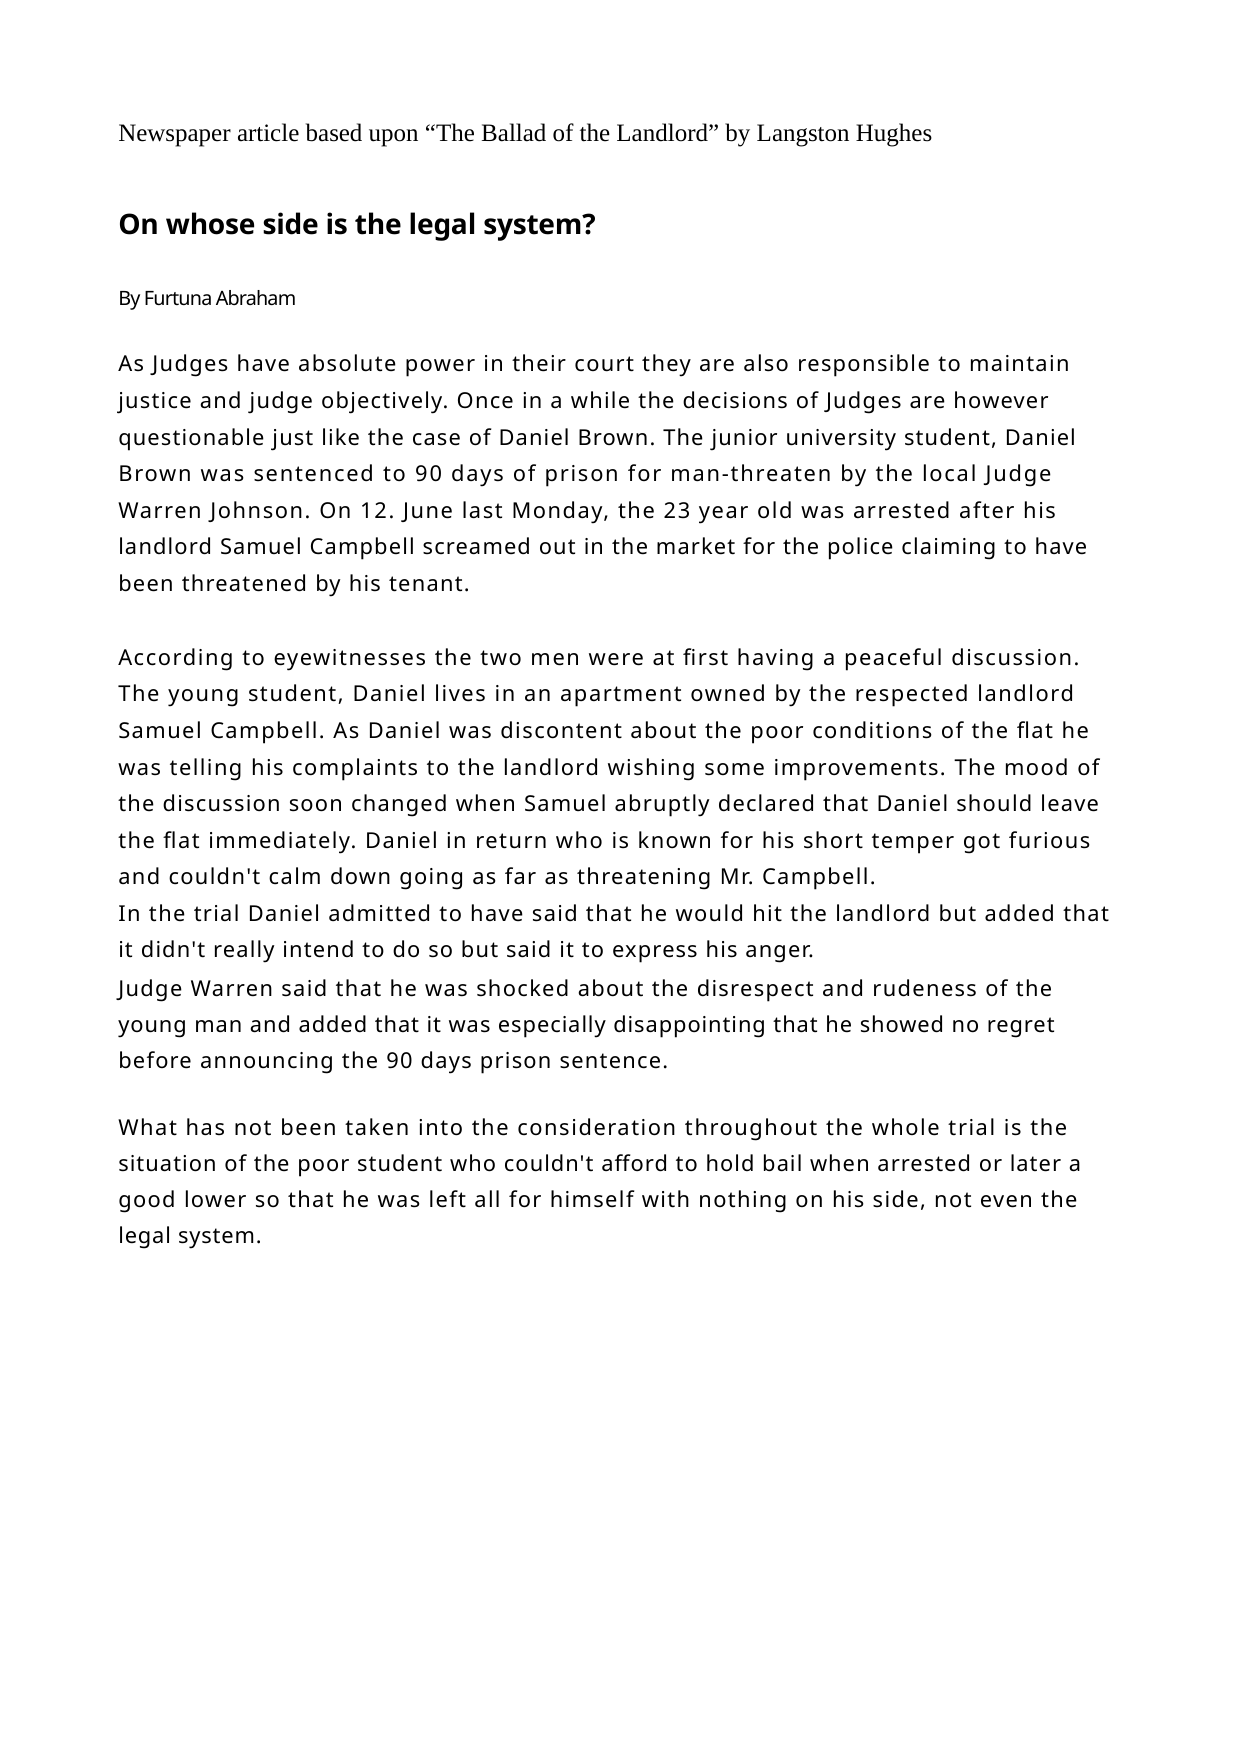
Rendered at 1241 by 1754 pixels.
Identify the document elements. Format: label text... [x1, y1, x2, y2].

text According to eyewitnesses the two men were at first having a peaceful discussion. The young student, Daniel lives in an apartment owned by the respected landlord Samuel Campbell. As Daniel was discontent about the poor conditions of the flat he was telling his complaints to the landlord wishing some improvements. The mood of the discussion soon changed when Samuel abruptly declared that Daniel should leave the flat immediately. Daniel in return who is known for his short temper got furious and couldn't calm down going as far as threatening Mr. Campbell. [118, 642, 1122, 891]
text As Judges have absolute power in their court they are also responsible to maintain justice and judge objectively. Once in a while the decisions of Judges are however questionable just like the case of Daniel Brown. The junior university student, Daniel Brown was sentenced to 90 days of prison for man-threaten by the local Judge Warren Johnson. On 12. June last Monday, the 23 year old was arrested after his landlord Samuel Campbell screamed out in the market for the police claiming to have been threatened by his tenant. [118, 348, 1122, 598]
text In the trial Daniel admitted to have said that he would hit the landlord but added that it didn't really intend to do so but said it to express his anger. [118, 898, 1122, 963]
text What has not been taken into the consideration throughout the whole trial is the situation of the poor student who couldn't afford to hold bail when arrested or later a good lower so that he was left all for himself with nothing on his side, not even the legal system. [118, 1112, 1122, 1250]
text Judge Warren said that he was shocked about the disrespect and rudeness of the young man and added that it was especially disappointing that he showed no regret before announcing the 90 days prison sentence. [118, 973, 1099, 1075]
text By Furtuna Abraham [118, 284, 1122, 311]
text On whose side is the legal system? [118, 204, 1122, 243]
text Newspaper article based upon “The Ballad of the Landlord” by Langston Hughes [118, 118, 1122, 147]
